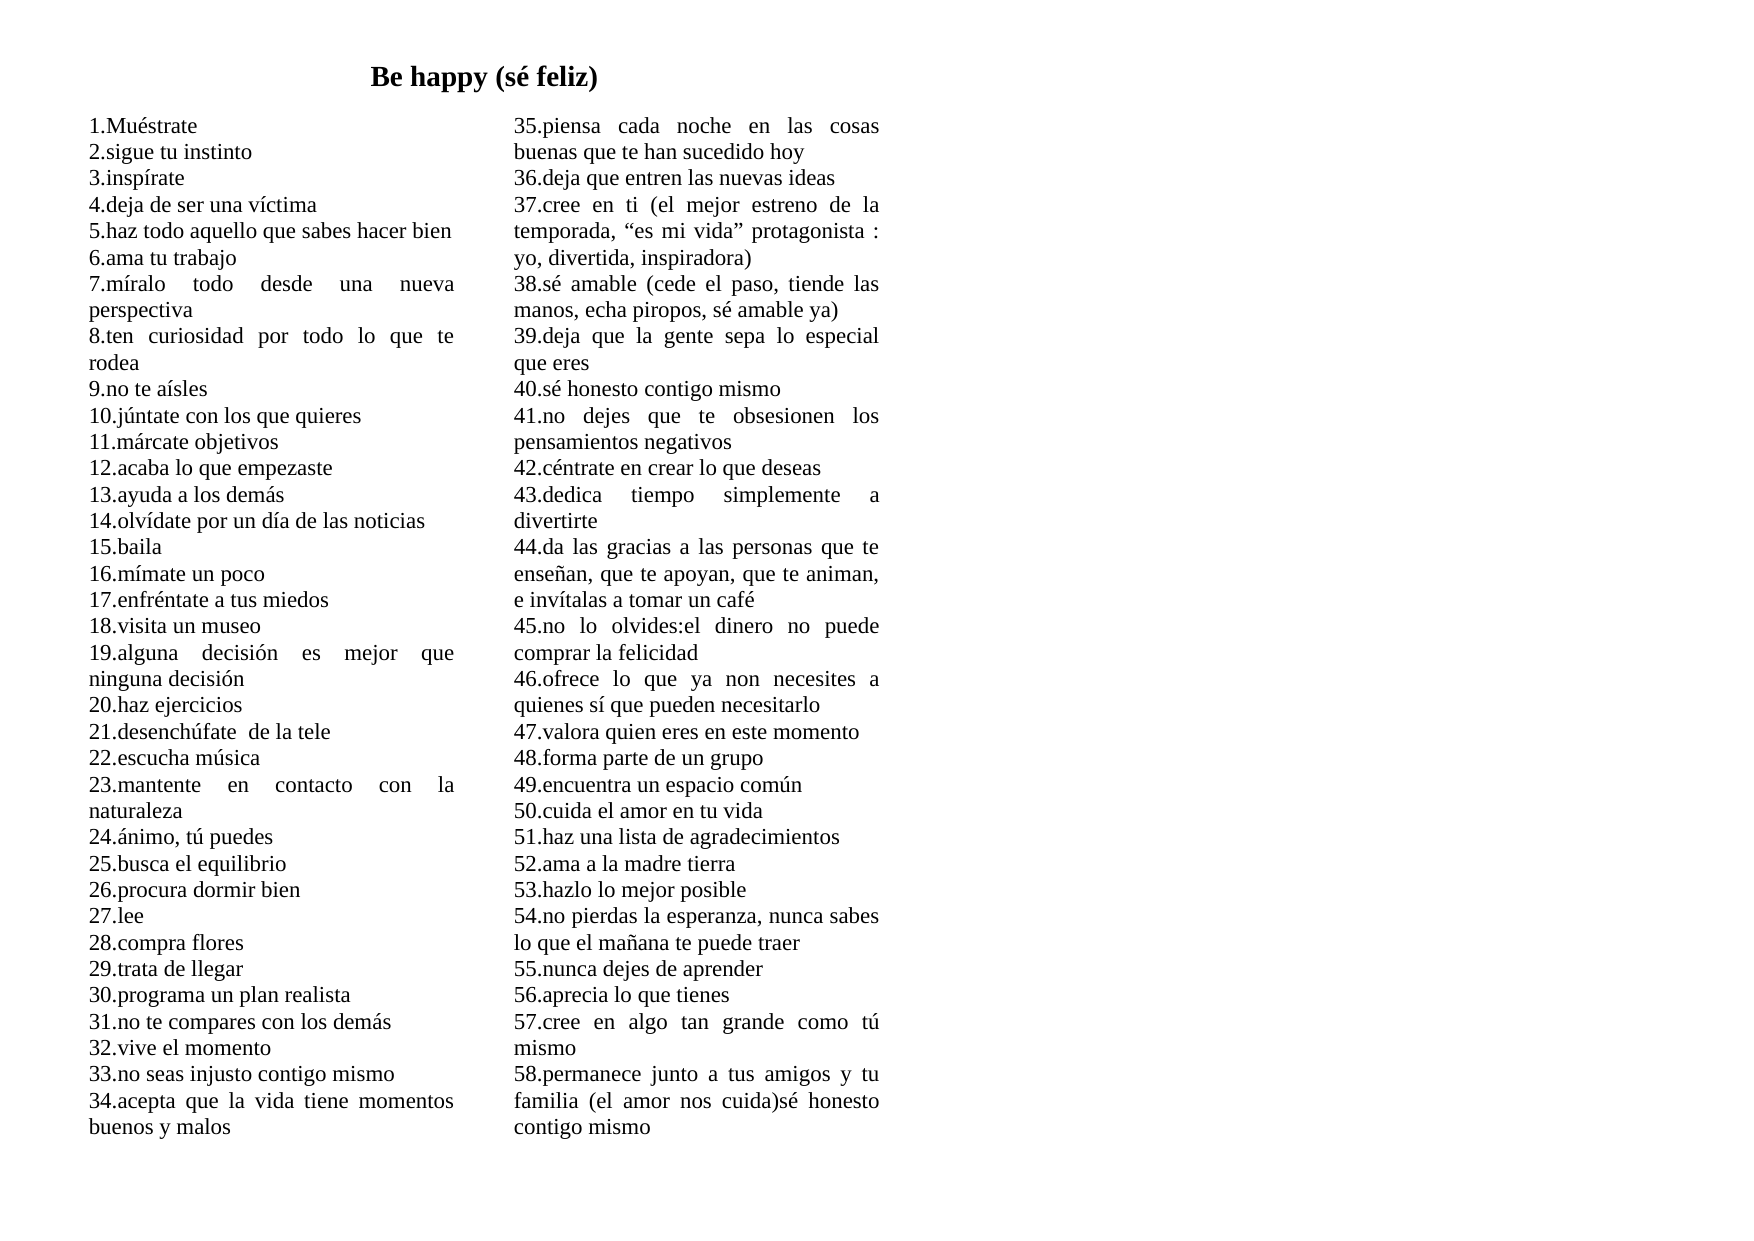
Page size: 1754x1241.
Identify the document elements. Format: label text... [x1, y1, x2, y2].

list cree en algo tan grande como tú mismo [514, 1008, 880, 1061]
list visita un museo [88, 612, 455, 639]
list Muéstrate [88, 112, 455, 138]
list forma parte de un grupo [514, 744, 880, 771]
list no seas injusto contigo mismo [88, 1061, 455, 1087]
list programa un plan realista [88, 981, 455, 1008]
list haz una lista de agradecimientos [514, 823, 880, 850]
list baila [88, 533, 455, 560]
list ánimo, tú puedes [88, 823, 455, 850]
list no te aísles [88, 375, 455, 402]
text Be happy (sé feliz) [88, 59, 880, 93]
list ayuda a los demás [88, 481, 455, 507]
list alguna decisión es mejor que ninguna decisión [88, 639, 455, 692]
list enfréntate a tus miedos [88, 586, 455, 612]
list no dejes que te obsesionen los pensamientos negativos [514, 402, 880, 454]
list acepta que la vida tiene momentos buenos y malos [88, 1087, 455, 1139]
list compra flores [88, 929, 455, 955]
list cuida el amor en tu vida [514, 797, 880, 823]
list haz ejercicios [88, 692, 455, 718]
list permanece junto a tus amigos y tu familia (el amor nos cuida)sé honesto contigo mismo [514, 1061, 880, 1139]
list mímate un poco [88, 560, 455, 586]
list júntate con los que quieres [88, 402, 455, 428]
list busca el equilibrio [88, 850, 455, 876]
list no lo olvides:el dinero no puede comprar la felicidad [514, 612, 880, 665]
list deja que la gente sepa lo especial que eres [514, 323, 880, 375]
list haz todo aquello que sabes hacer bien [88, 217, 455, 243]
list deja que entren las nuevas ideas [514, 164, 880, 191]
list escucha música [88, 744, 455, 771]
list céntrate en crear lo que deseas [514, 454, 880, 481]
list sé amable (cede el paso, tiende las manos, echa piropos, sé amable ya) [514, 270, 880, 323]
list ten curiosidad por todo lo que te rodea [88, 323, 455, 375]
list acaba lo que empezaste [88, 454, 455, 481]
list no pierdas la esperanza, nunca sabes lo que el mañana te puede traer [514, 902, 880, 955]
list dedica tiempo simplemente a divertirte [514, 481, 880, 533]
list procura dormir bien [88, 876, 455, 902]
list inspírate [88, 164, 455, 191]
list ama tu trabajo [88, 243, 455, 270]
list no te compares con los demás [88, 1008, 455, 1034]
list márcate objetivos [88, 428, 455, 454]
list encuentra un espacio común [514, 771, 880, 797]
list sigue tu instinto [88, 138, 455, 164]
list valora quien eres en este momento [514, 718, 880, 744]
list vive el momento [88, 1034, 455, 1061]
list olvídate por un día de las noticias [88, 507, 455, 533]
list míralo todo desde una nueva perspectiva [88, 270, 455, 323]
list ama a la madre tierra [514, 850, 880, 876]
list nunca dejes de aprender [514, 955, 880, 981]
list hazlo lo mejor posible [514, 876, 880, 902]
list desenchúfate de la tele [88, 718, 455, 744]
list mantente en contacto con la naturaleza [88, 771, 455, 823]
list piensa cada noche en las cosas buenas que te han sucedido hoy [514, 112, 880, 164]
list da las gracias a las personas que te enseñan, que te apoyan, que te animan, e invítalas a tomar un café [514, 533, 880, 612]
list deja de ser una víctima [88, 191, 455, 217]
list sé honesto contigo mismo [514, 375, 880, 402]
list aprecia lo que tienes [514, 981, 880, 1008]
list trata de llegar [88, 955, 455, 981]
list lee [88, 902, 455, 929]
list cree en ti (el mejor estreno de la temporada, “es mi vida” protagonista : yo, divertida, inspiradora) [514, 191, 880, 270]
list ofrece lo que ya non necesites a quienes sí que pueden necesitarlo [514, 665, 880, 718]
